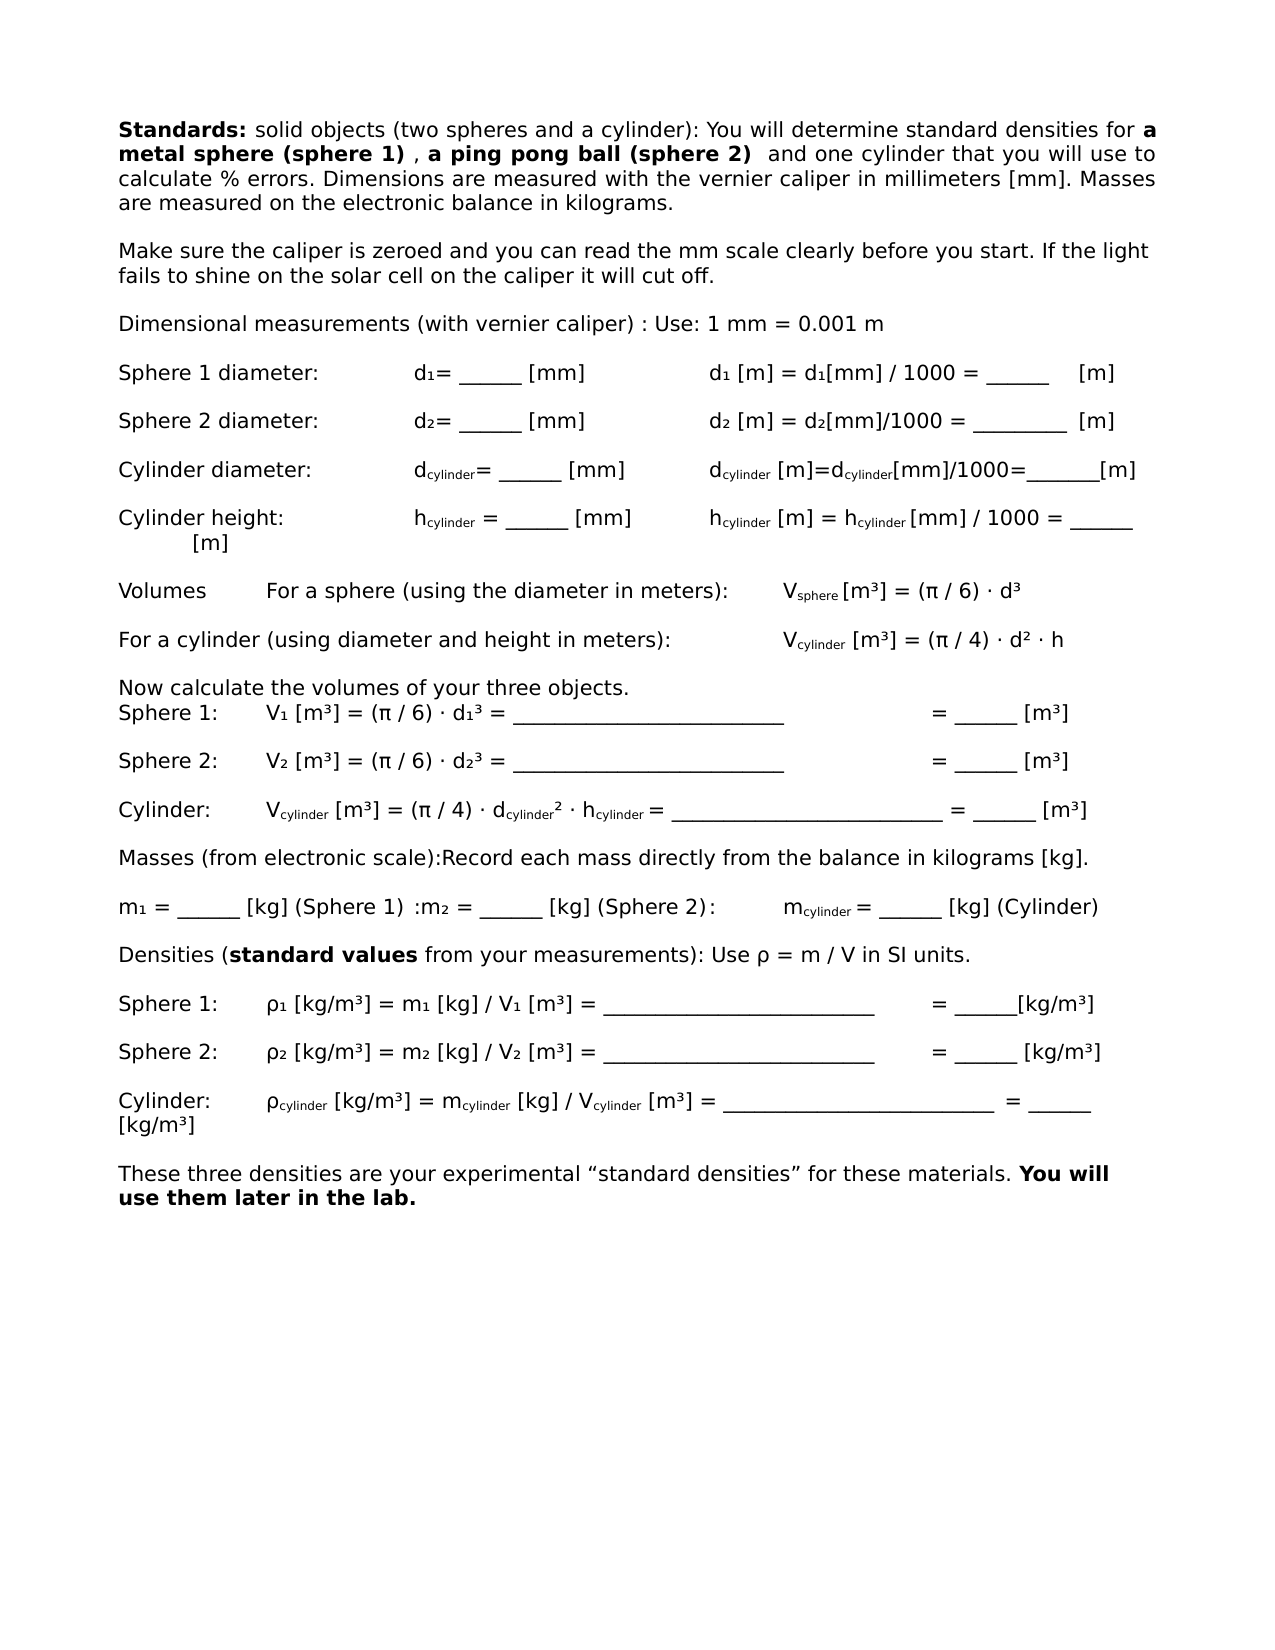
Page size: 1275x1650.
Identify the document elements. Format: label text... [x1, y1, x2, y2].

text Sphere 1 diameter: d₁= ______ [mm] d₁ [m] = d₁[mm] / 1000 = ______ [m] [118, 361, 1157, 385]
text Cylinder: ρcylinder [kg/m³] = mcylinder [kg] / Vcylinder [m³] = __________________________ = ______ [kg/m³] [118, 1089, 1157, 1137]
text m₁ = ______ [kg] (Sphere 1) :m₂ = ______ [kg] (Sphere 2) : mcylinder = ______ [kg] (Cylinder) [118, 895, 1157, 919]
text Dimensional measurements (with vernier caliper) : Use: 1 mm = 0.001 m [118, 312, 1157, 337]
text Make sure the caliper is zeroed and you can read the mm scale clearly before you start. If the light fails to shine on the solar cell on the caliper it will cut off. [118, 239, 1157, 288]
text For a cylinder (using diameter and height in meters): Vcylinder [m³] = (π / 4) · d² · h [118, 628, 1157, 652]
text Sphere 1: V₁ [m³] = (π / 6) · d₁³ = __________________________ = ______ [m³] [118, 701, 1157, 725]
text Densities (standard values from your measurements): Use ρ = m / V in SI units. [118, 943, 1157, 968]
text Sphere 1: ρ₁ [kg/m³] = m₁ [kg] / V₁ [m³] = __________________________ = ______[kg/m³] [118, 992, 1157, 1016]
text Cylinder diameter: dcylinder= ______ [mm] dcylinder [m]=dcylinder[mm]/1000=_______[m] [118, 458, 1157, 482]
text Cylinder: Vcylinder [m³] = (π / 4) · dcylinder² · hcylinder = __________________________ = ______ [m³] [118, 798, 1157, 822]
text Masses (from electronic scale):Record each mass directly from the balance in kilograms [kg]. [118, 846, 1157, 871]
text These three densities are your experimental “standard densities” for these materials. You will use them later in the lab. [118, 1162, 1157, 1210]
text Sphere 2: V₂ [m³] = (π / 6) · d₂³ = __________________________ = ______ [m³] [118, 749, 1157, 773]
text Now calculate the volumes of your three objects. [118, 676, 1157, 701]
text Volumes For a sphere (using the diameter in meters): Vsphere [m³] = (π / 6) · d³ [118, 579, 1157, 603]
text Sphere 2: ρ₂ [kg/m³] = m₂ [kg] / V₂ [m³] = __________________________ = ______ [kg/m³] [118, 1040, 1157, 1065]
text Cylinder height: hcylinder = ______ [mm] hcylinder [m] = hcylinder [mm] / 1000 = ______ [m] [118, 506, 1157, 555]
text Standards: solid objects (two spheres and a cylinder): You will determine standard densities for a metal sphere (sphere 1) , a ping pong ball (sphere 2) and one cylinder that you will use to calculate % errors. Dimensions are measured with the vernier caliper in millimeters [mm]. Masses are measured on the electronic balance in kilograms. [118, 118, 1157, 215]
text Sphere 2 diameter: d₂= ______ [mm] d₂ [m] = d₂[mm]/1000 = _________ [m] [118, 409, 1157, 434]
